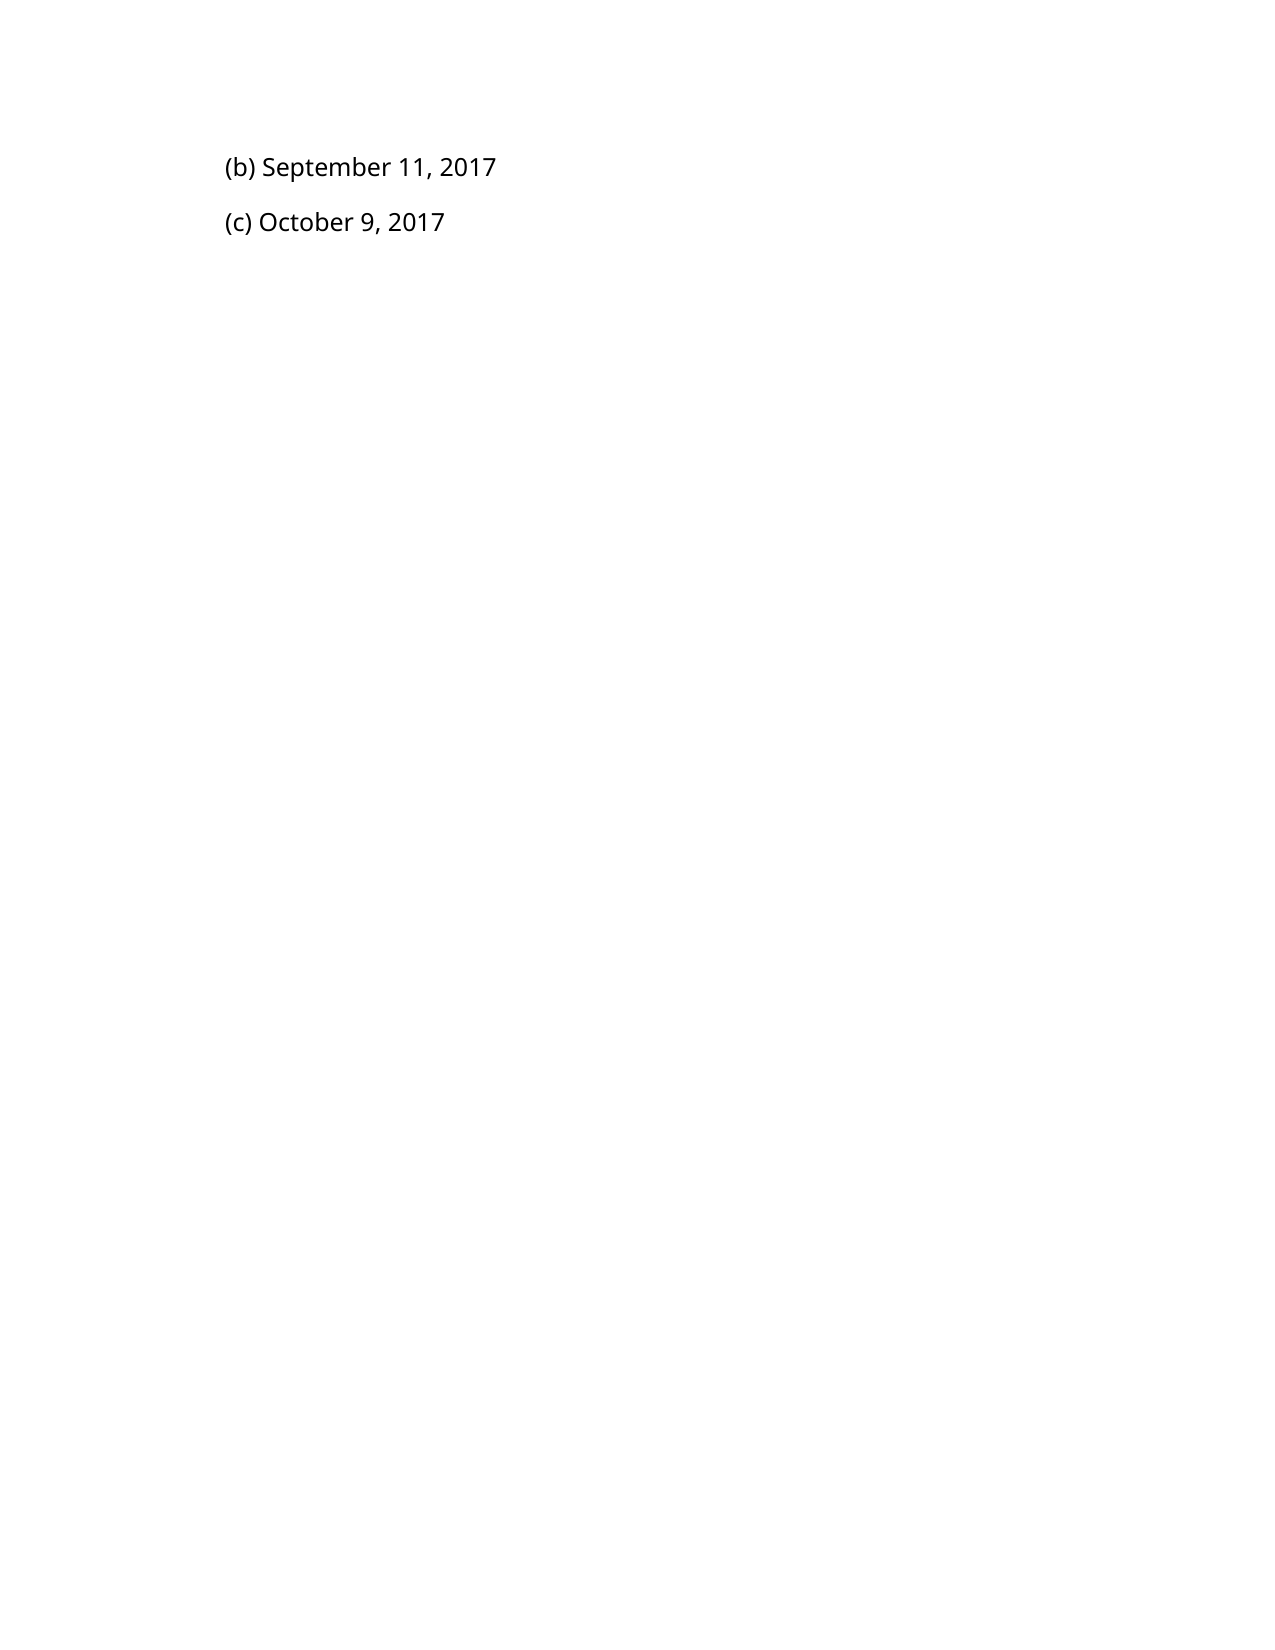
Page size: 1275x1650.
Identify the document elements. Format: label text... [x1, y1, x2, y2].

text (c) October 9, 2017 [150, 205, 1125, 239]
text (b) September 11, 2017 [150, 150, 1125, 184]
